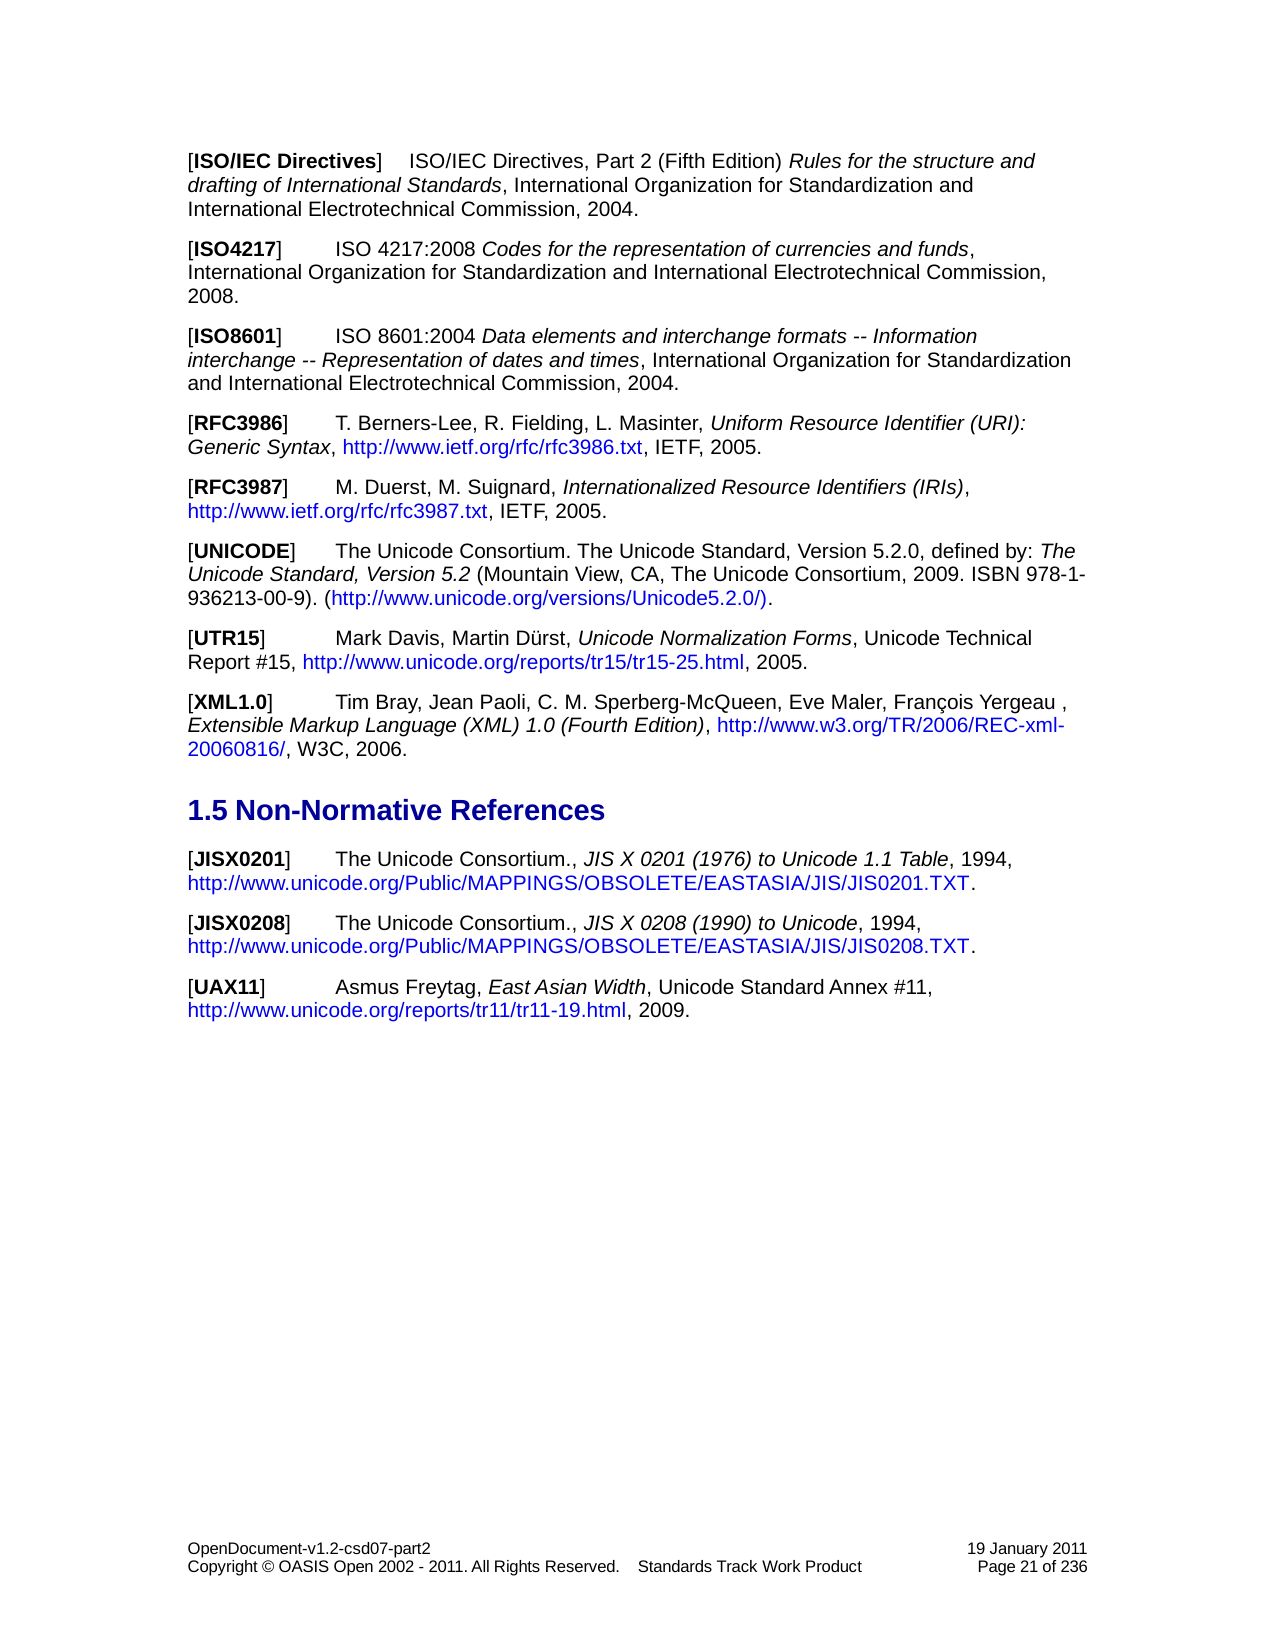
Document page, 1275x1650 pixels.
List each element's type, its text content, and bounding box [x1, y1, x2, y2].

text [JISX0208] The Unicode Consortium., JIS X 0208 (1990) to Unicode, 1994, http://www.unicode.org/Public/MAPPINGS/OBSOLETE/EASTASIA/JIS/JIS0208.TXT. [187, 911, 1088, 958]
text [XML1.0] Tim Bray, Jean Paoli, C. M. Sperberg-McQueen, Eve Maler, François Yergeau , Extensible Markup Language (XML) 1.0 (Fourth Edition), http://www.w3.org/TR/2006/REC-xml-20060816/, W3C, 2006. [187, 690, 1088, 761]
text [UAX11] Asmus Freytag, East Asian Width, Unicode Standard Annex #11, http://www.unicode.org/reports/tr11/tr11-19.html, 2009. [187, 975, 1088, 1022]
subtitle Non-Normative References [187, 794, 1088, 827]
text [ISO4217] ISO 4217:2008 Codes for the representation of currencies and funds, International Organization for Standardization and International Electrotechnical Commission, 2008. [187, 237, 1088, 308]
text [UTR15] Mark Davis, Martin Dürst, Unicode Normalization Forms, Unicode Technical Report #15, http://www.unicode.org/reports/tr15/tr15-25.html, 2005. [187, 627, 1088, 674]
text [JISX0201] The Unicode Consortium., JIS X 0201 (1976) to Unicode 1.1 Table, 1994, http://www.unicode.org/Public/MAPPINGS/OBSOLETE/EASTASIA/JIS/JIS0201.TXT. [187, 848, 1088, 895]
text [ISO8601] ISO 8601:2004 Data elements and interchange formats -- Information interchange -- Representation of dates and times, International Organization for Standardization and International Electrotechnical Commission, 2004. [187, 324, 1088, 395]
text [UNICODE] The Unicode Consortium. The Unicode Standard, Version 5.2.0, defined by: The Unicode Standard, Version 5.2 (Mountain View, CA, The Unicode Consortium, 2009. ISBN 978-1-936213-00-9). (http://www.unicode.org/versions/Unicode5.2.0/). [187, 539, 1088, 610]
text [RFC3986] T. Berners-Lee, R. Fielding, L. Masinter, Uniform Resource Identifier (URI): Generic Syntax, http://www.ietf.org/rfc/rfc3986.txt, IETF, 2005. [187, 412, 1088, 459]
text [RFC3987] M. Duerst, M. Suignard, Internationalized Resource Identifiers (IRIs), http://www.ietf.org/rfc/rfc3987.txt, IETF, 2005. [187, 476, 1088, 523]
text [ISO/IEC Directives] ISO/IEC Directives, Part 2 (Fifth Edition) Rules for the structure and drafting of International Standards, International Organization for Standardization and International Electrotechnical Commission, 2004. [187, 150, 1088, 221]
